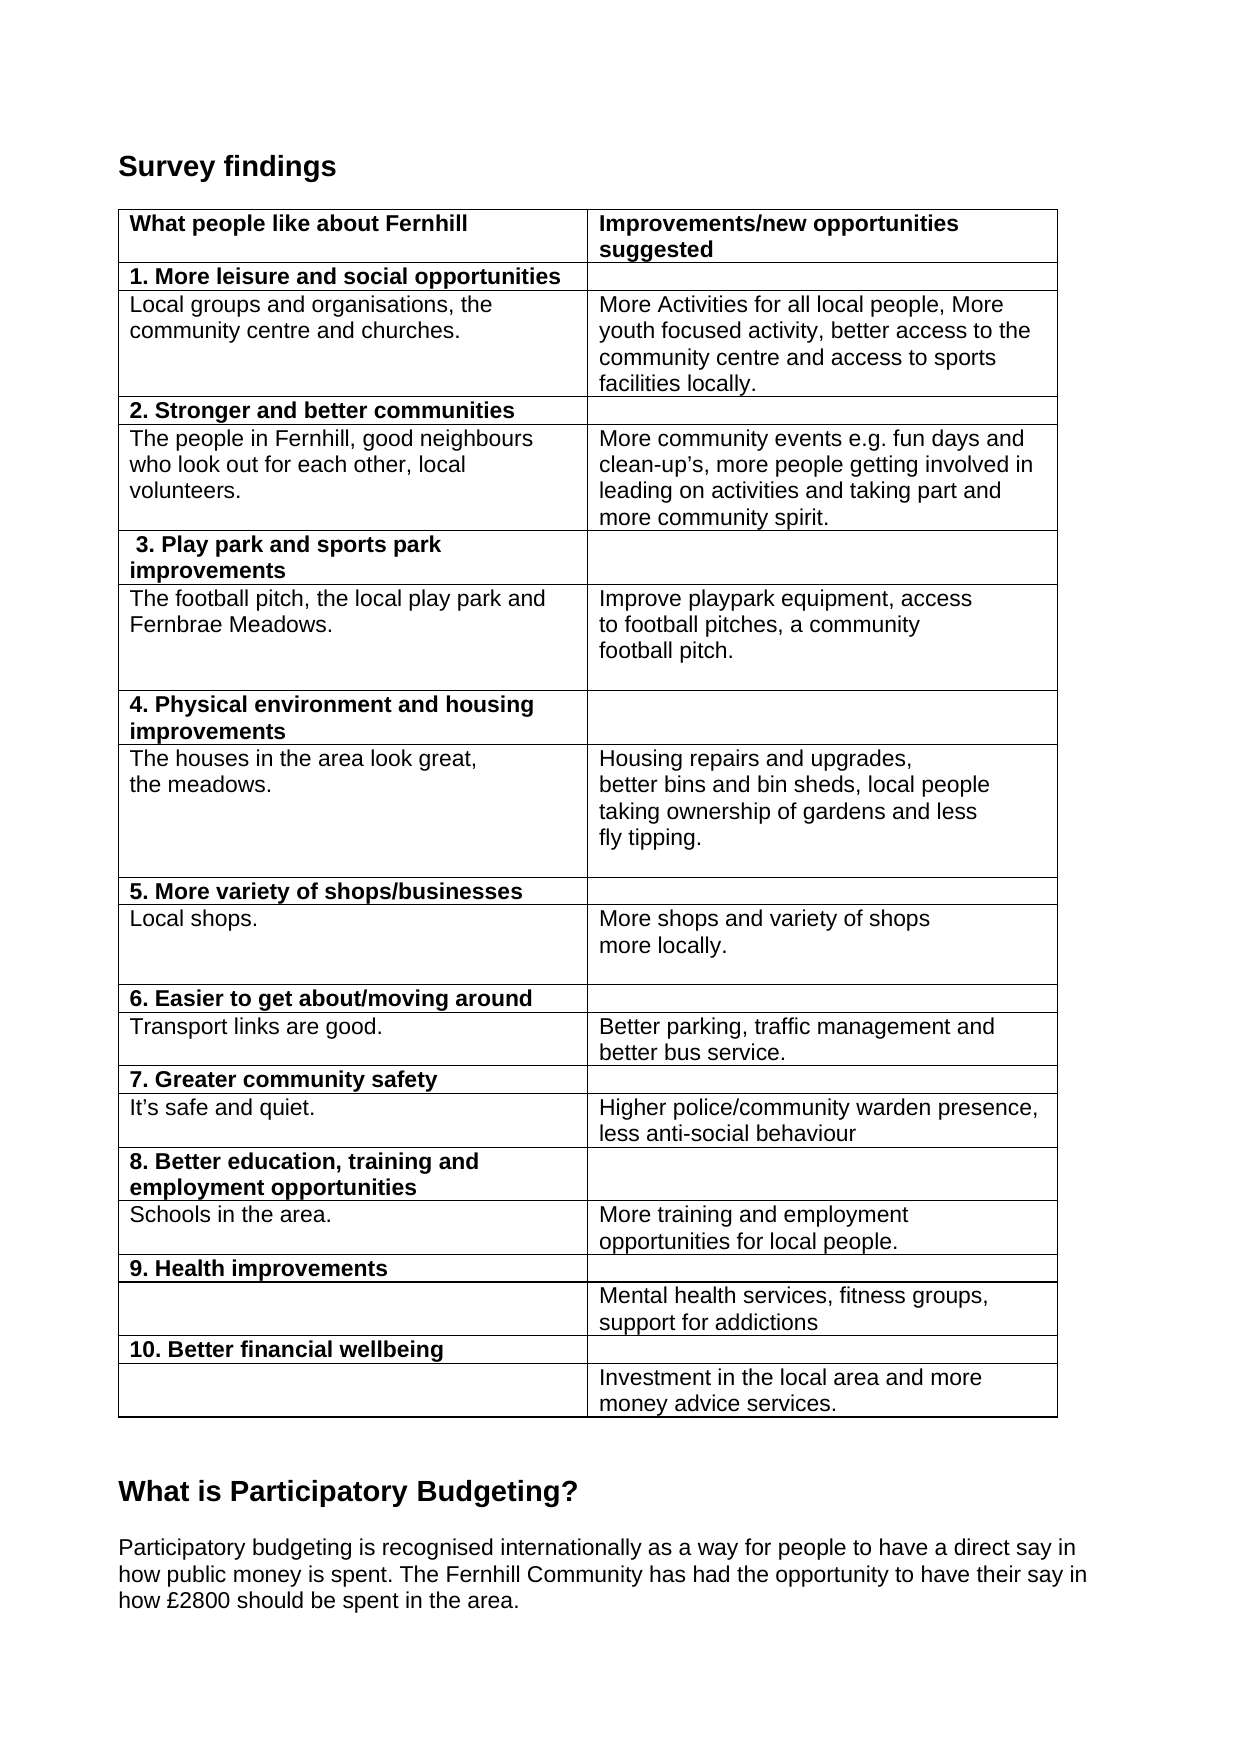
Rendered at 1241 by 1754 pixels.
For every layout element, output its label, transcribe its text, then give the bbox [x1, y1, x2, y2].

table_cell Mental health services, fitness groups, support for addictions [588, 1283, 1057, 1335]
table_cell 5. More variety of shops/businesses [119, 878, 587, 904]
table_cell Schools in the area. [119, 1201, 587, 1254]
table_cell More training and employment opportunities for local people. [588, 1201, 1057, 1254]
table_cell The houses in the area look great, the meadows. [119, 745, 587, 877]
table_cell Transport links are good. [119, 1013, 587, 1065]
table_cell [588, 1255, 1057, 1281]
table_cell [588, 531, 1057, 584]
subtitle What is Participatory Budgeting? [118, 1474, 1122, 1508]
table_cell [588, 1148, 1057, 1200]
table_cell More community events e.g. fun days and clean-up’s, more people getting involved in leading on activities and taking part and more community spirit. [588, 425, 1057, 530]
table_cell [588, 1066, 1057, 1093]
table_cell 9. Health improvements [119, 1255, 587, 1281]
table_cell [119, 1364, 587, 1416]
table_cell [588, 397, 1057, 423]
table_cell Local groups and organisations, the community centre and churches. [119, 291, 587, 396]
subtitle Survey findings [118, 149, 1122, 182]
table_cell Improve playpark equipment, access to football pitches, a community football pitch. [588, 585, 1057, 690]
table_cell More Activities for all local people, More youth focused activity, better access to the community centre and access to sports facilities locally. [588, 291, 1057, 396]
table_cell 7. Greater community safety [119, 1066, 587, 1093]
table_cell It’s safe and quiet. [119, 1094, 587, 1147]
table_cell 3. Play park and sports park improvements [119, 531, 587, 584]
table_cell [588, 691, 1057, 744]
text Participatory budgeting is recognised internationally as a way for people to have a direct say in how public money is spent. The Fernhill Community has had the opportunity to have their say in how £2800 should be spent in the area. [118, 1534, 1122, 1613]
table_cell 4. Physical environment and housing improvements [119, 691, 587, 744]
table_cell [588, 263, 1057, 290]
table_cell 6. Easier to get about/moving around [119, 985, 587, 1012]
table_cell The football pitch, the local play park and Fernbrae Meadows. [119, 585, 587, 690]
table_header Improvements/new opportunities suggested [588, 210, 1057, 262]
table_cell [588, 878, 1057, 904]
table_cell The people in Fernhill, good neighbours who look out for each other, local volunteers. [119, 425, 587, 530]
table_cell 1. More leisure and social opportunities [119, 263, 587, 290]
table_cell Investment in the local area and more money advice services. [588, 1364, 1057, 1416]
table_cell Better parking, traffic management and better bus service. [588, 1013, 1057, 1065]
table_cell 10. Better financial wellbeing [119, 1336, 587, 1363]
table_header What people like about Fernhill [119, 210, 587, 262]
table_cell Local shops. [119, 905, 587, 984]
table_cell [588, 1336, 1057, 1363]
table_cell More shops and variety of shops more locally. [588, 905, 1057, 984]
table_cell 8. Better education, training and employment opportunities [119, 1148, 587, 1200]
table_cell Housing repairs and upgrades, better bins and bin sheds, local people taking ownership of gardens and less fly tipping. [588, 745, 1057, 877]
table_cell Higher police/community warden presence, less anti-social behaviour [588, 1094, 1057, 1147]
table_cell [119, 1283, 587, 1335]
table_cell 2. Stronger and better communities [119, 397, 587, 423]
table_cell [588, 985, 1057, 1012]
